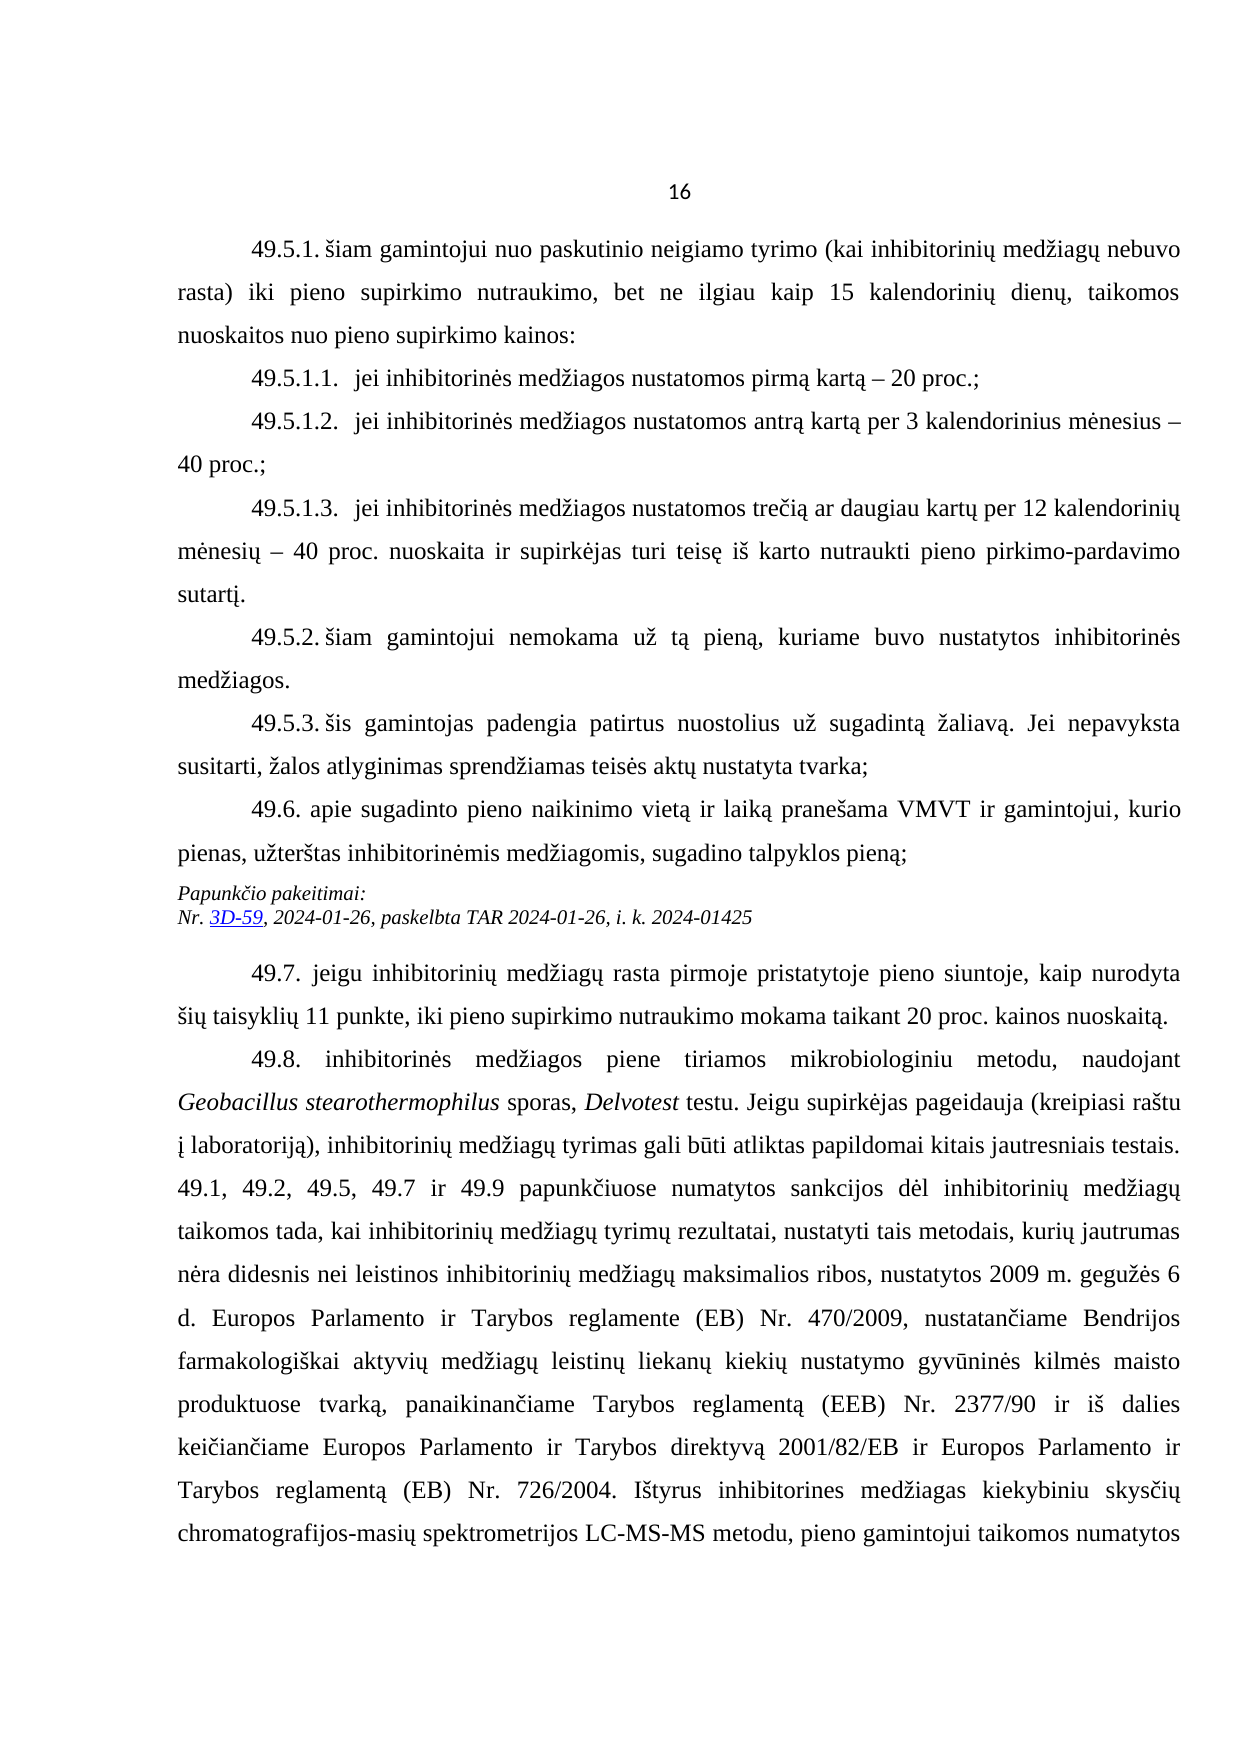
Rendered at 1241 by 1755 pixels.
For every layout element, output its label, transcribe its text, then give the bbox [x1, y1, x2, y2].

text Nr. 3D-59, 2024-01-26, paskelbta TAR 2024-01-26, i. k. 2024-01425 [177, 905, 1181, 929]
text 49.5.3. šis gamintojas padengia patirtus nuostolius už sugadintą žaliavą. Jei nepavyksta susitarti, žalos atlyginimas sprendžiamas teisės aktų nustatyta tvarka; [177, 708, 1181, 780]
text 49.6. apie sugadinto pieno naikinimo vietą ir laiką pranešama VMVT ir gamintojui, kurio pienas, užterštas inhibitorinėmis medžiagomis, sugadino talpyklos pieną; [177, 794, 1181, 866]
text 49.5.1.1. jei inhibitorinės medžiagos nustatomos pirmą kartą – 20 proc.; [177, 363, 1181, 392]
text 49.5.2. šiam gamintojui nemokama už tą pieną, kuriame buvo nustatytos inhibitorinės medžiagos. [177, 622, 1181, 694]
text 49.7. jeigu inhibitorinių medžiagų rasta pirmoje pristatytoje pieno siuntoje, kaip nurodyta šių taisyklių 11 punkte, iki pieno supirkimo nutraukimo mokama taikant 20 proc. kainos nuoskaitą. [177, 958, 1181, 1029]
text 49.5.1. šiam gamintojui nuo paskutinio neigiamo tyrimo (kai inhibitorinių medžiagų nebuvo rasta) iki pieno supirkimo nutraukimo, bet ne ilgiau kaip 15 kalendorinių dienų, taikomos nuoskaitos nuo pieno supirkimo kainos: [177, 234, 1181, 349]
text 49.5.1.3. jei inhibitorinės medžiagos nustatomos trečią ar daugiau kartų per 12 kalendorinių mėnesių – 40 proc. nuoskaita ir supirkėjas turi teisę iš karto nutraukti pieno pirkimo-pardavimo sutartį. [177, 493, 1181, 608]
text 49.8. inhibitorinės medžiagos piene tiriamos mikrobiologiniu metodu, naudojant Geobacillus stearothermophilus sporas, Delvotest testu. Jeigu supirkėjas pageidauja (kreipiasi raštu į laboratoriją), inhibitorinių medžiagų tyrimas gali būti atliktas papildomai kitais jautresniais testais. 49.1, 49.2, 49.5, 49.7 ir 49.9 papunkčiuose numatytos sankcijos dėl inhibitorinių medžiagų taikomos tada, kai inhibitorinių medžiagų tyrimų rezultatai, nustatyti tais metodais, kurių jautrumas nėra didesnis nei leistinos inhibitorinių medžiagų maksimalios ribos, nustatytos 2009 m. gegužės 6 d. Europos Parlamento ir Tarybos reglamente (EB) Nr. 470/2009, nustatančiame Bendrijos farmakologiškai aktyvių medžiagų leistinų liekanų kiekių nustatymo gyvūninės kilmės maisto produktuose tvarką, panaikinančiame Tarybos reglamentą (EEB) Nr. 2377/90 ir iš dalies keičiančiame Europos Parlamento ir Tarybos direktyvą 2001/82/EB ir Europos Parlamento ir Tarybos reglamentą (EB) Nr. 726/2004. Ištyrus inhibitorines medžiagas kiekybiniu skysčių chromatografijos-masių spektrometrijos LC-MS-MS metodu, pieno gamintojui taikomos numatytos [177, 1044, 1181, 1547]
text Papunkčio pakeitimai: [177, 881, 1181, 905]
text 49.5.1.2. jei inhibitorinės medžiagos nustatomos antrą kartą per 3 kalendorinius mėnesius – 40 proc.; [177, 406, 1181, 478]
